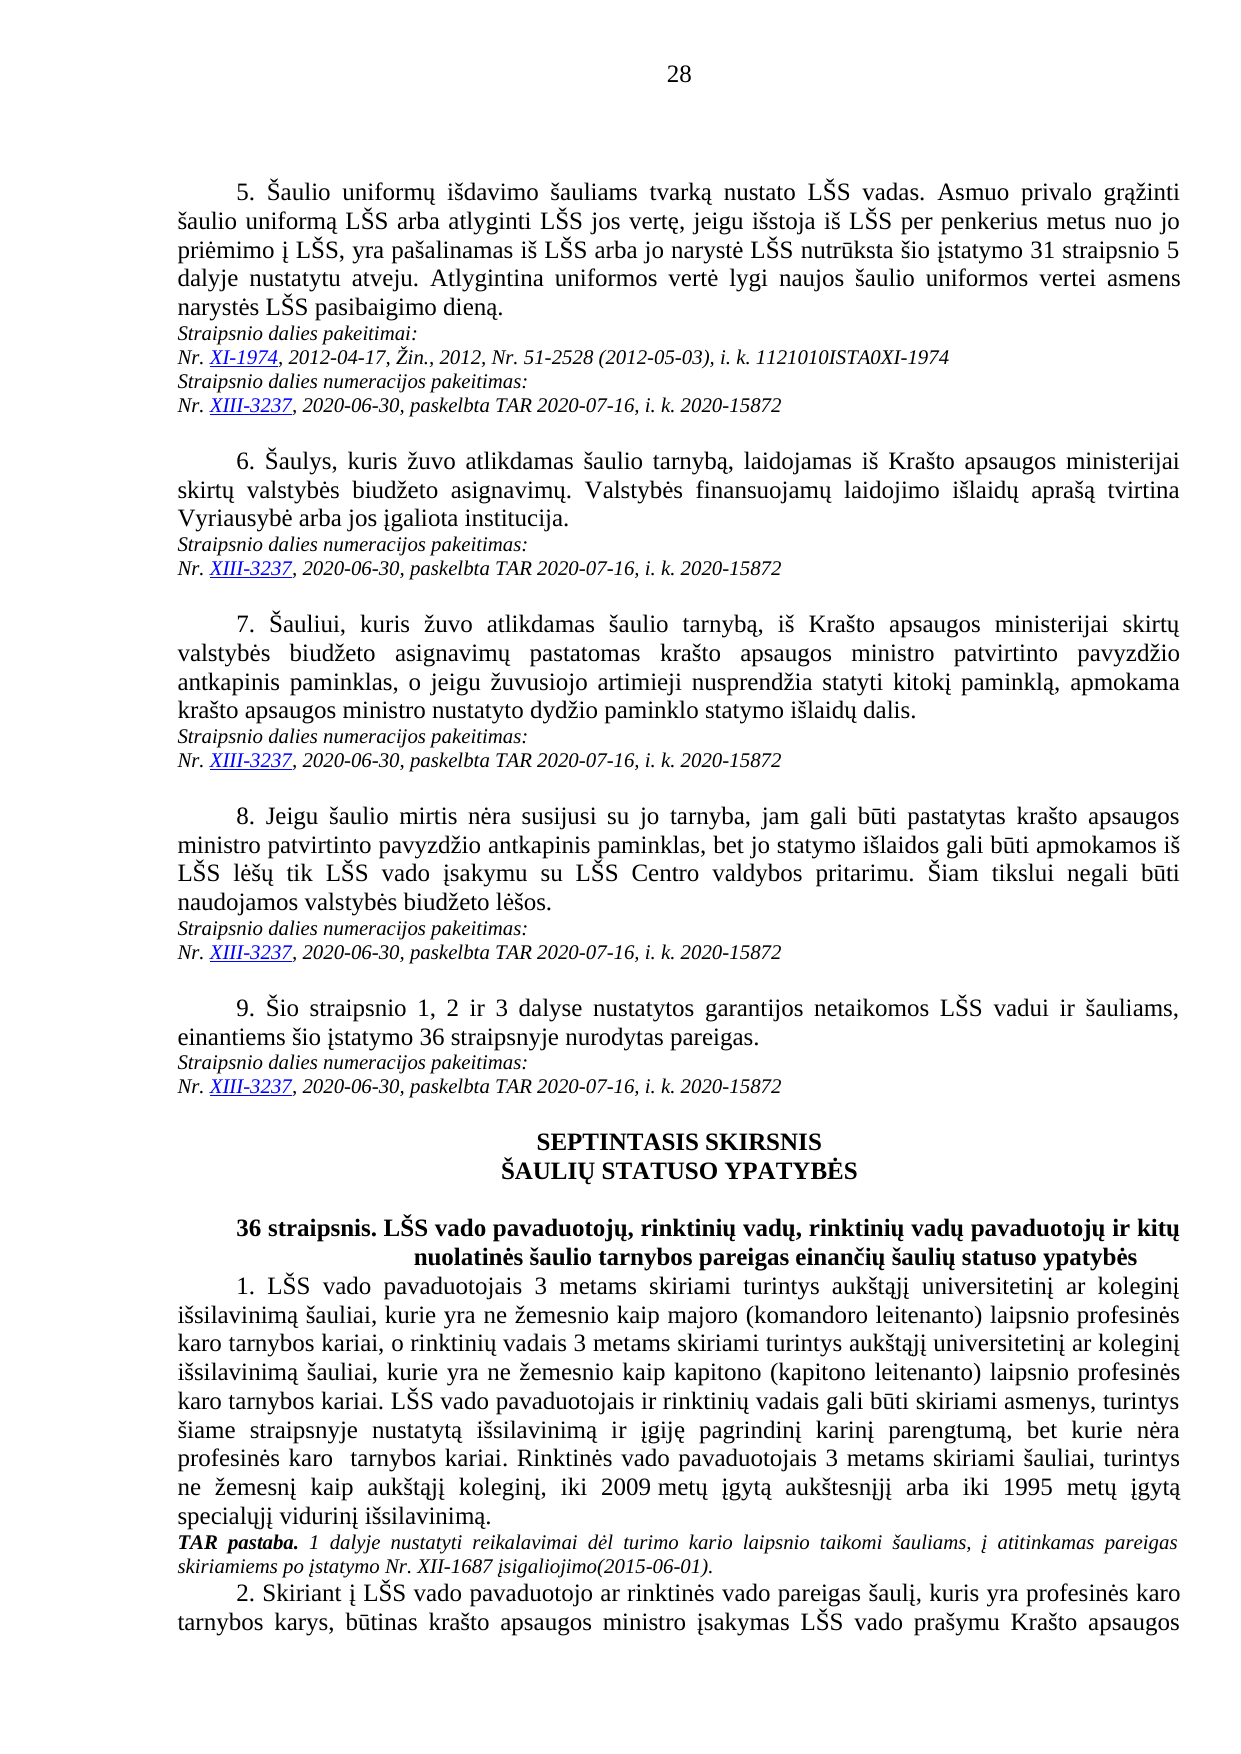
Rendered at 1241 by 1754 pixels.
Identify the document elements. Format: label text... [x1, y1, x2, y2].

text TAR pastaba. 1 dalyje nustatyti reikalavimai dėl turimo kario laipsnio taikomi šauliams, į atitinkamas pareigas skiriamiems po įstatymo Nr. XII-1687 įsigaliojimo(2015-06-01). [177, 1530, 1181, 1578]
text Straipsnio dalies pakeitimai: [177, 321, 1181, 345]
text 6. Šaulys, kuris žuvo atlikdamas šaulio tarnybą, laidojamas iš Krašto apsaugos ministerijai skirtų valstybės biudžeto asignavimų. Valstybės finansuojamų laidojimo išlaidų aprašą tvirtina Vyriausybė arba jos įgaliota institucija. [177, 446, 1181, 532]
text Nr. XIII-3237, 2020-06-30, paskelbta TAR 2020-07-16, i. k. 2020-15872 [177, 1074, 1181, 1098]
text Nr. XIII-3237, 2020-06-30, paskelbta TAR 2020-07-16, i. k. 2020-15872 [177, 940, 1181, 964]
text Nr. XI-1974, 2012-04-17, Žin., 2012, Nr. 51-2528 (2012-05-03), i. k. 1121010ISTA0XI-1974 [177, 345, 1181, 369]
text 5. Šaulio uniformų išdavimo šauliams tvarką nustato LŠS vadas. Asmuo privalo grąžinti šaulio uniformą LŠS arba atlyginti LŠS jos vertę, jeigu išstoja iš LŠS per penkerius metus nuo jo priėmimo į LŠS, yra pašalinamas iš LŠS arba jo narystė LŠS nutrūksta šio įstatymo 31 straipsnio 5 dalyje nustatytu atveju. Atlygintina uniformos vertė lygi naujos šaulio uniformos vertei asmens narystės LŠS pasibaigimo dieną. [177, 177, 1181, 321]
text Straipsnio dalies numeracijos pakeitimas: [177, 916, 1181, 940]
text 36 straipsnis. LŠS vado pavaduotojų, rinktinių vadų, rinktinių vadų pavaduotojų ir kitų nuolatinės šaulio tarnybos pareigas einančių šaulių statuso ypatybės [236, 1213, 1181, 1271]
text SEPTINTASIS SKIRSNIS [177, 1127, 1181, 1156]
text Straipsnio dalies numeracijos pakeitimas: [177, 532, 1181, 556]
text 7. Šauliui, kuris žuvo atlikdamas šaulio tarnybą, iš Krašto apsaugos ministerijai skirtų valstybės biudžeto asignavimų pastatomas krašto apsaugos ministro patvirtinto pavyzdžio antkapinis paminklas, o jeigu žuvusiojo artimieji nusprendžia statyti kitokį paminklą, apmokama krašto apsaugos ministro nustatyto dydžio paminklo statymo išlaidų dalis. [177, 609, 1181, 724]
text 2. Skiriant į LŠS vado pavaduotojo ar rinktinės vado pareigas šaulį, kuris yra profesinės karo tarnybos karys, būtinas krašto apsaugos ministro įsakymas LŠS vado prašymu Krašto apsaugos [177, 1578, 1181, 1635]
text 1. LŠS vado pavaduotojais 3 metams skiriami turintys aukštąjį universitetinį ar koleginį išsilavinimą šauliai, kurie yra ne žemesnio kaip majoro (komandoro leitenanto) laipsnio profesinės karo tarnybos kariai, o rinktinių vadais 3 metams skiriami turintys aukštąjį universitetinį ar koleginį išsilavinimą šauliai, kurie yra ne žemesnio kaip kapitono (kapitono leitenanto) laipsnio profesinės karo tarnybos kariai. LŠS vado pavaduotojais ir rinktinių vadais gali būti skiriami asmenys, turintys šiame straipsnyje nustatytą išsilavinimą ir įgiję pagrindinį karinį parengtumą, bet kurie nėra profesinės karo tarnybos kariai. Rinktinės vado pavaduotojais 3 metams skiriami šauliai, turintys ne žemesnį kaip aukštąjį koleginį, iki 2009 metų įgytą aukštesnįjį arba iki 1995 metų įgytą specialųjį vidurinį išsilavinimą. [177, 1271, 1181, 1530]
text Straipsnio dalies numeracijos pakeitimas: [177, 724, 1181, 748]
text Nr. XIII-3237, 2020-06-30, paskelbta TAR 2020-07-16, i. k. 2020-15872 [177, 748, 1181, 772]
text Straipsnio dalies numeracijos pakeitimas: [177, 1050, 1181, 1074]
text ŠAULIŲ STATUSO YPATYBĖS [177, 1156, 1181, 1185]
text Straipsnio dalies numeracijos pakeitimas: [177, 369, 1181, 393]
text 9. Šio straipsnio 1, 2 ir 3 dalyse nustatytos garantijos netaikomos LŠS vadui ir šauliams, einantiems šio įstatymo 36 straipsnyje nurodytas pareigas. [177, 993, 1181, 1050]
text Nr. XIII-3237, 2020-06-30, paskelbta TAR 2020-07-16, i. k. 2020-15872 [177, 556, 1181, 580]
text 8. Jeigu šaulio mirtis nėra susijusi su jo tarnyba, jam gali būti pastatytas krašto apsaugos ministro patvirtinto pavyzdžio antkapinis paminklas, bet jo statymo išlaidos gali būti apmokamos iš LŠS lėšų tik LŠS vado įsakymu su LŠS Centro valdybos pritarimu. Šiam tikslui negali būti naudojamos valstybės biudžeto lėšos. [177, 801, 1181, 916]
text Nr. XIII-3237, 2020-06-30, paskelbta TAR 2020-07-16, i. k. 2020-15872 [177, 393, 1181, 417]
